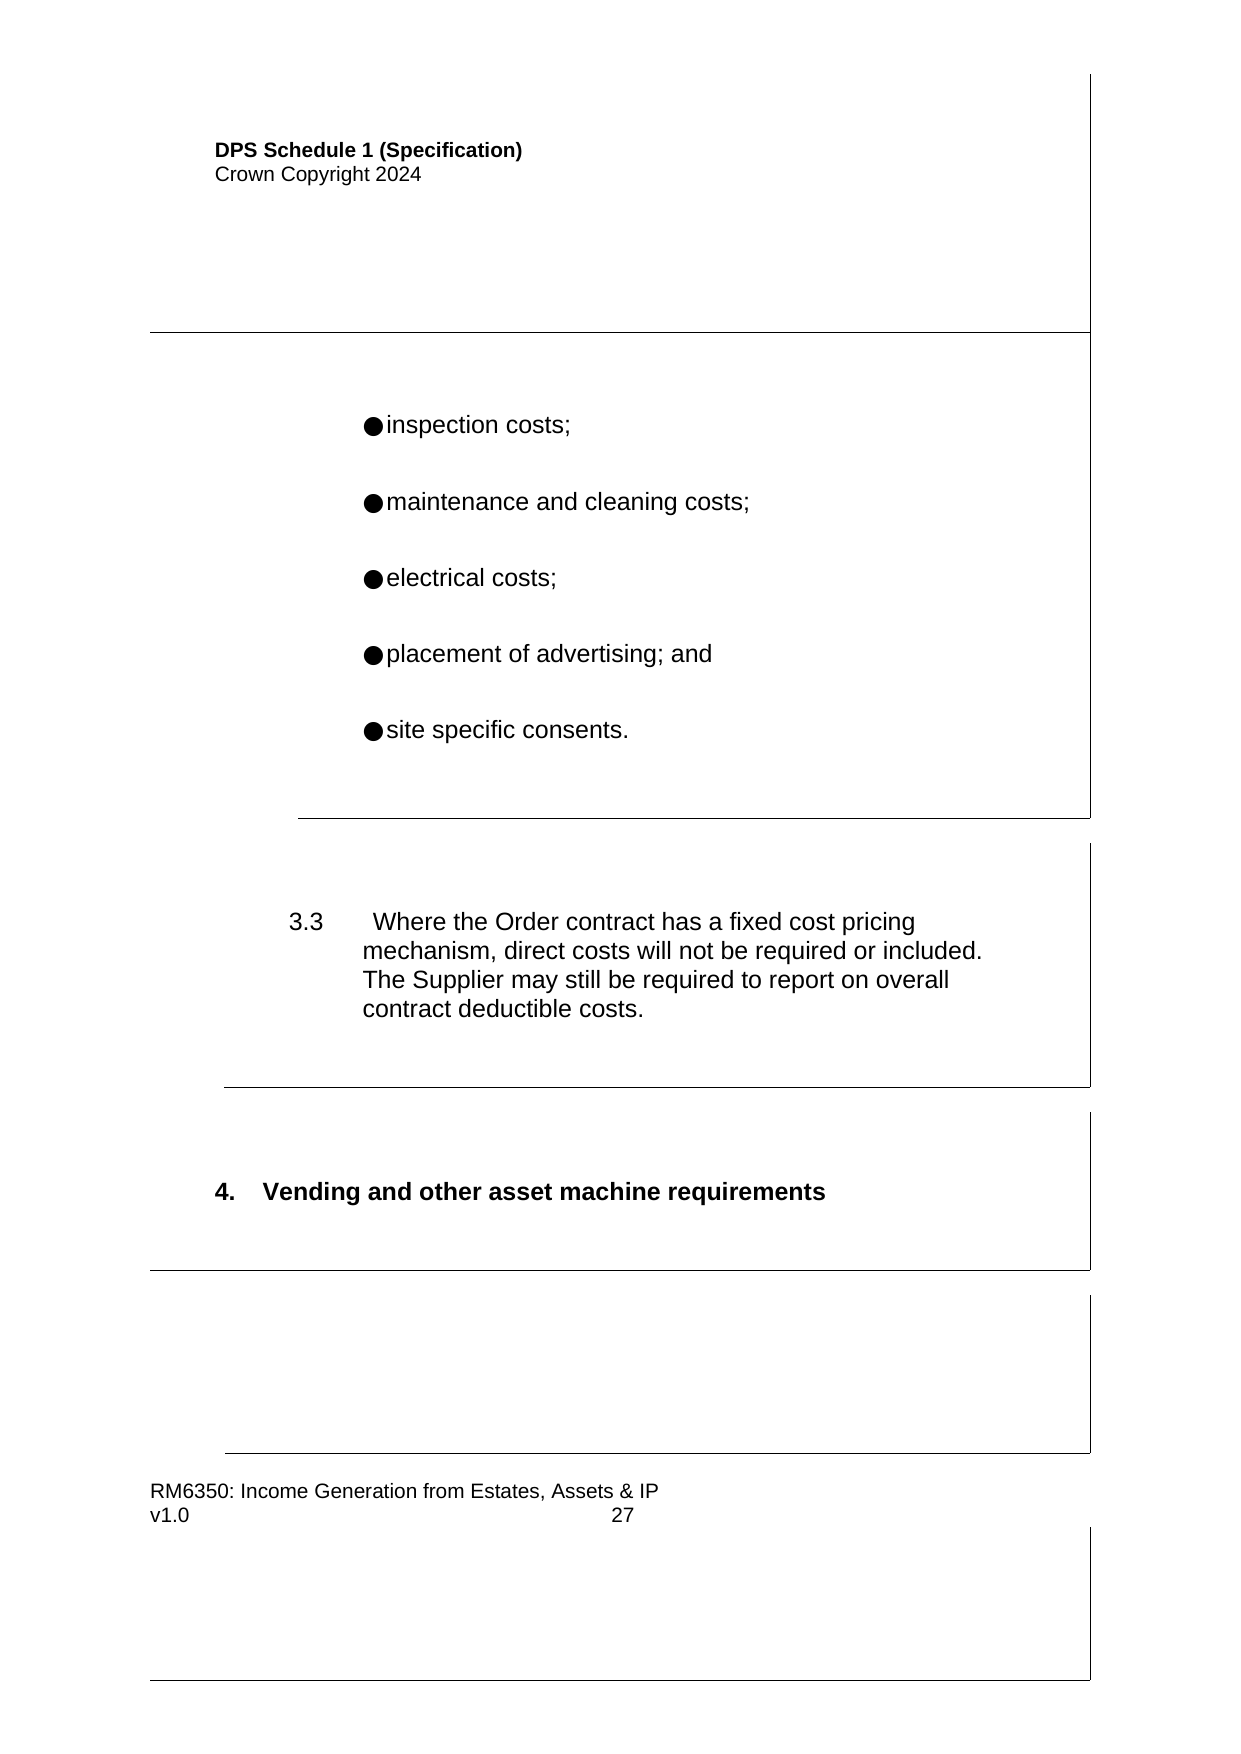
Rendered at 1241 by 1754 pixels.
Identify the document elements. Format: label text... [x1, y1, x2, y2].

list Where the Order contract has a fixed cost pricing mechanism, direct costs will not be required or included. The Supplier may still be required to report on overall contract deductible costs. [224, 843, 1090, 1087]
list Vending and other asset machine requirements [150, 1112, 1090, 1270]
list placement of advertising; and [298, 561, 1090, 637]
list maintenance and cleaning costs; [298, 408, 1090, 485]
list electrical costs; [298, 485, 1090, 561]
list site specific consents. [298, 637, 1090, 818]
list inspection costs; [298, 332, 1090, 408]
